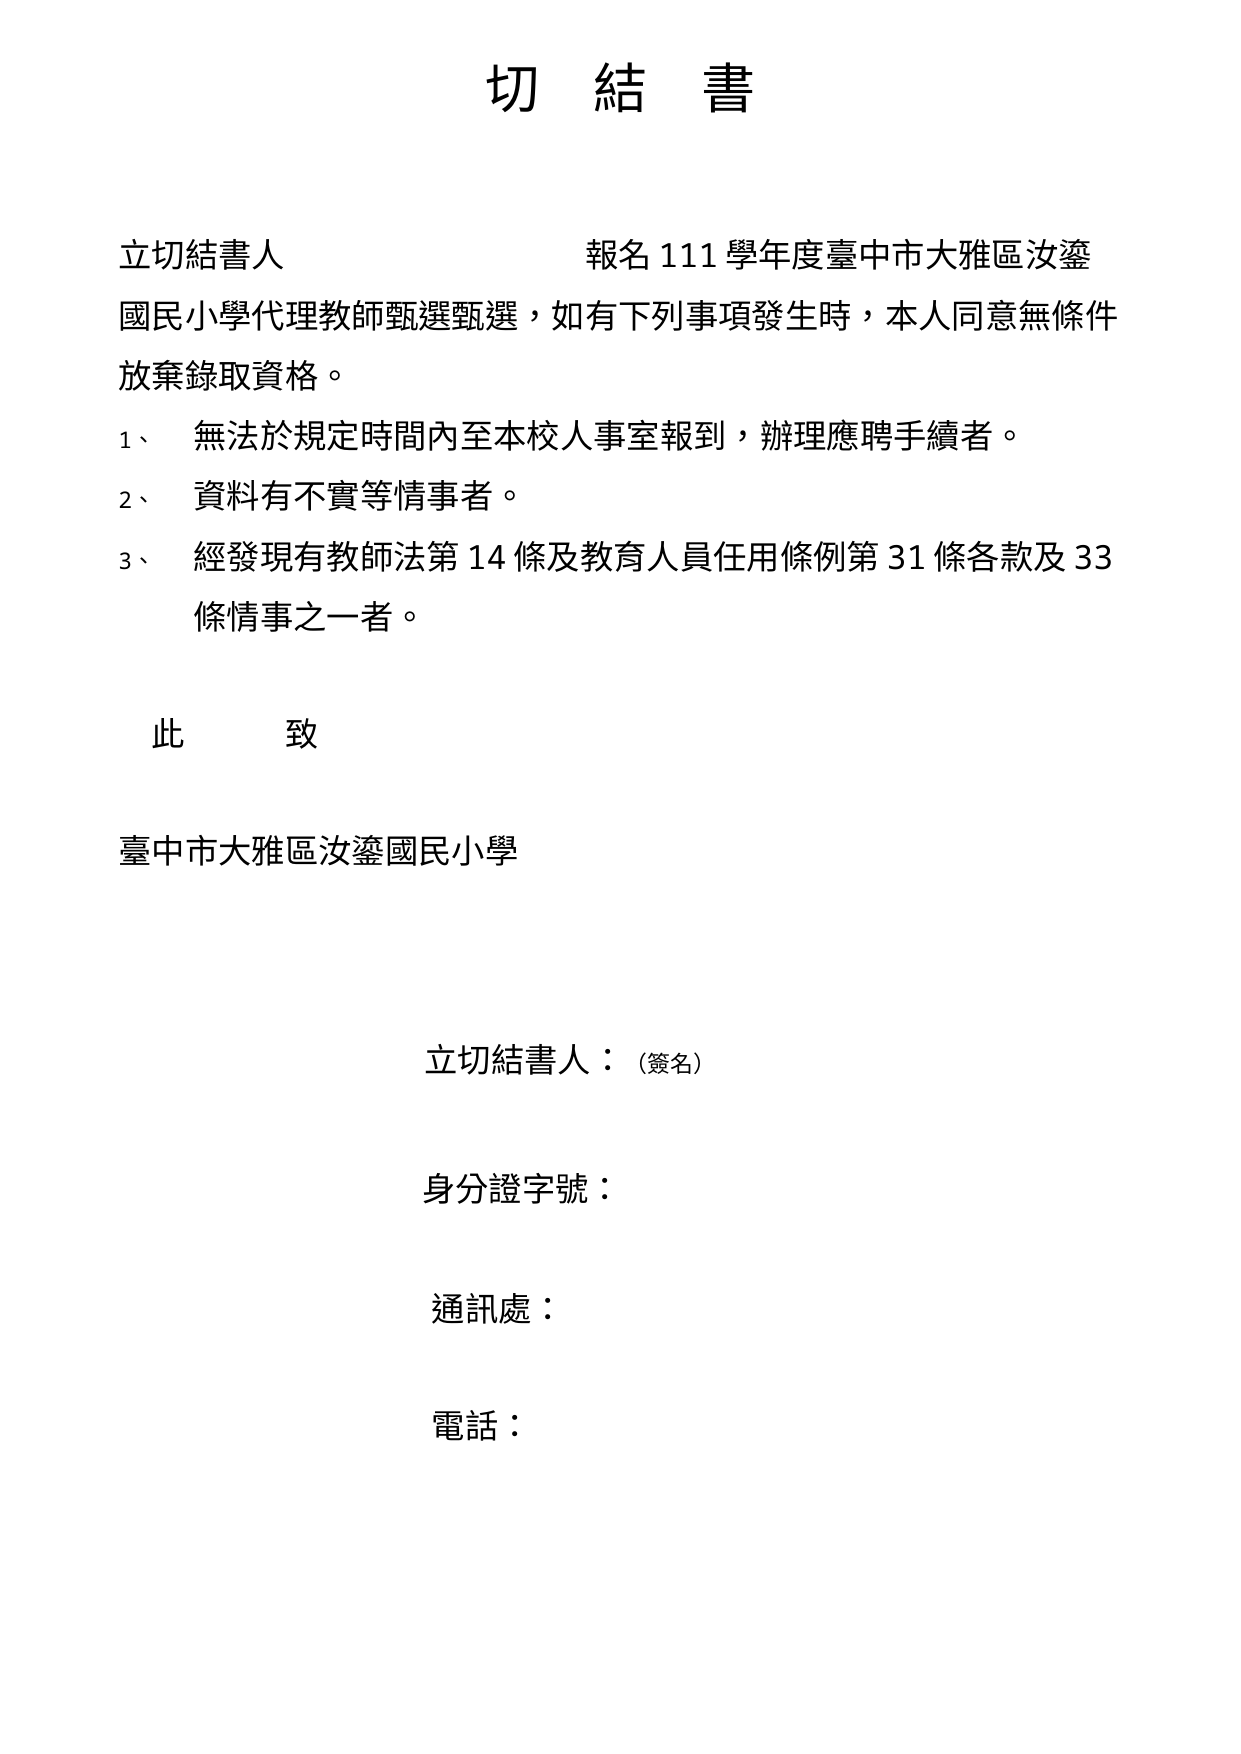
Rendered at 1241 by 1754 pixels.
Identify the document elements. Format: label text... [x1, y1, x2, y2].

list 無法於規定時間內至本校人事室報到，辦理應聘手續者。 [118, 410, 1122, 458]
text 電話： [118, 1400, 1122, 1448]
text 通訊處： [118, 1283, 1122, 1331]
text 立切結書人：（簽名） [118, 1034, 1122, 1082]
text 身分證字號： [118, 1158, 1122, 1212]
text 此 致 [118, 708, 1122, 756]
text 切 結 書 [118, 46, 1122, 124]
text 臺中市大雅區汝鎏國民小學 [118, 825, 1122, 873]
text 立切結書人 報名111學年度臺中市大雅區汝鎏國民小學代理教師甄選甄選，如有下列事項發生時，本人同意無條件放棄錄取資格。 [118, 229, 1122, 398]
list 資料有不實等情事者。 [118, 470, 1122, 518]
list 經發現有教師法第14條及教育人員任用條例第31條各款及33條情事之一者。 [118, 531, 1122, 639]
